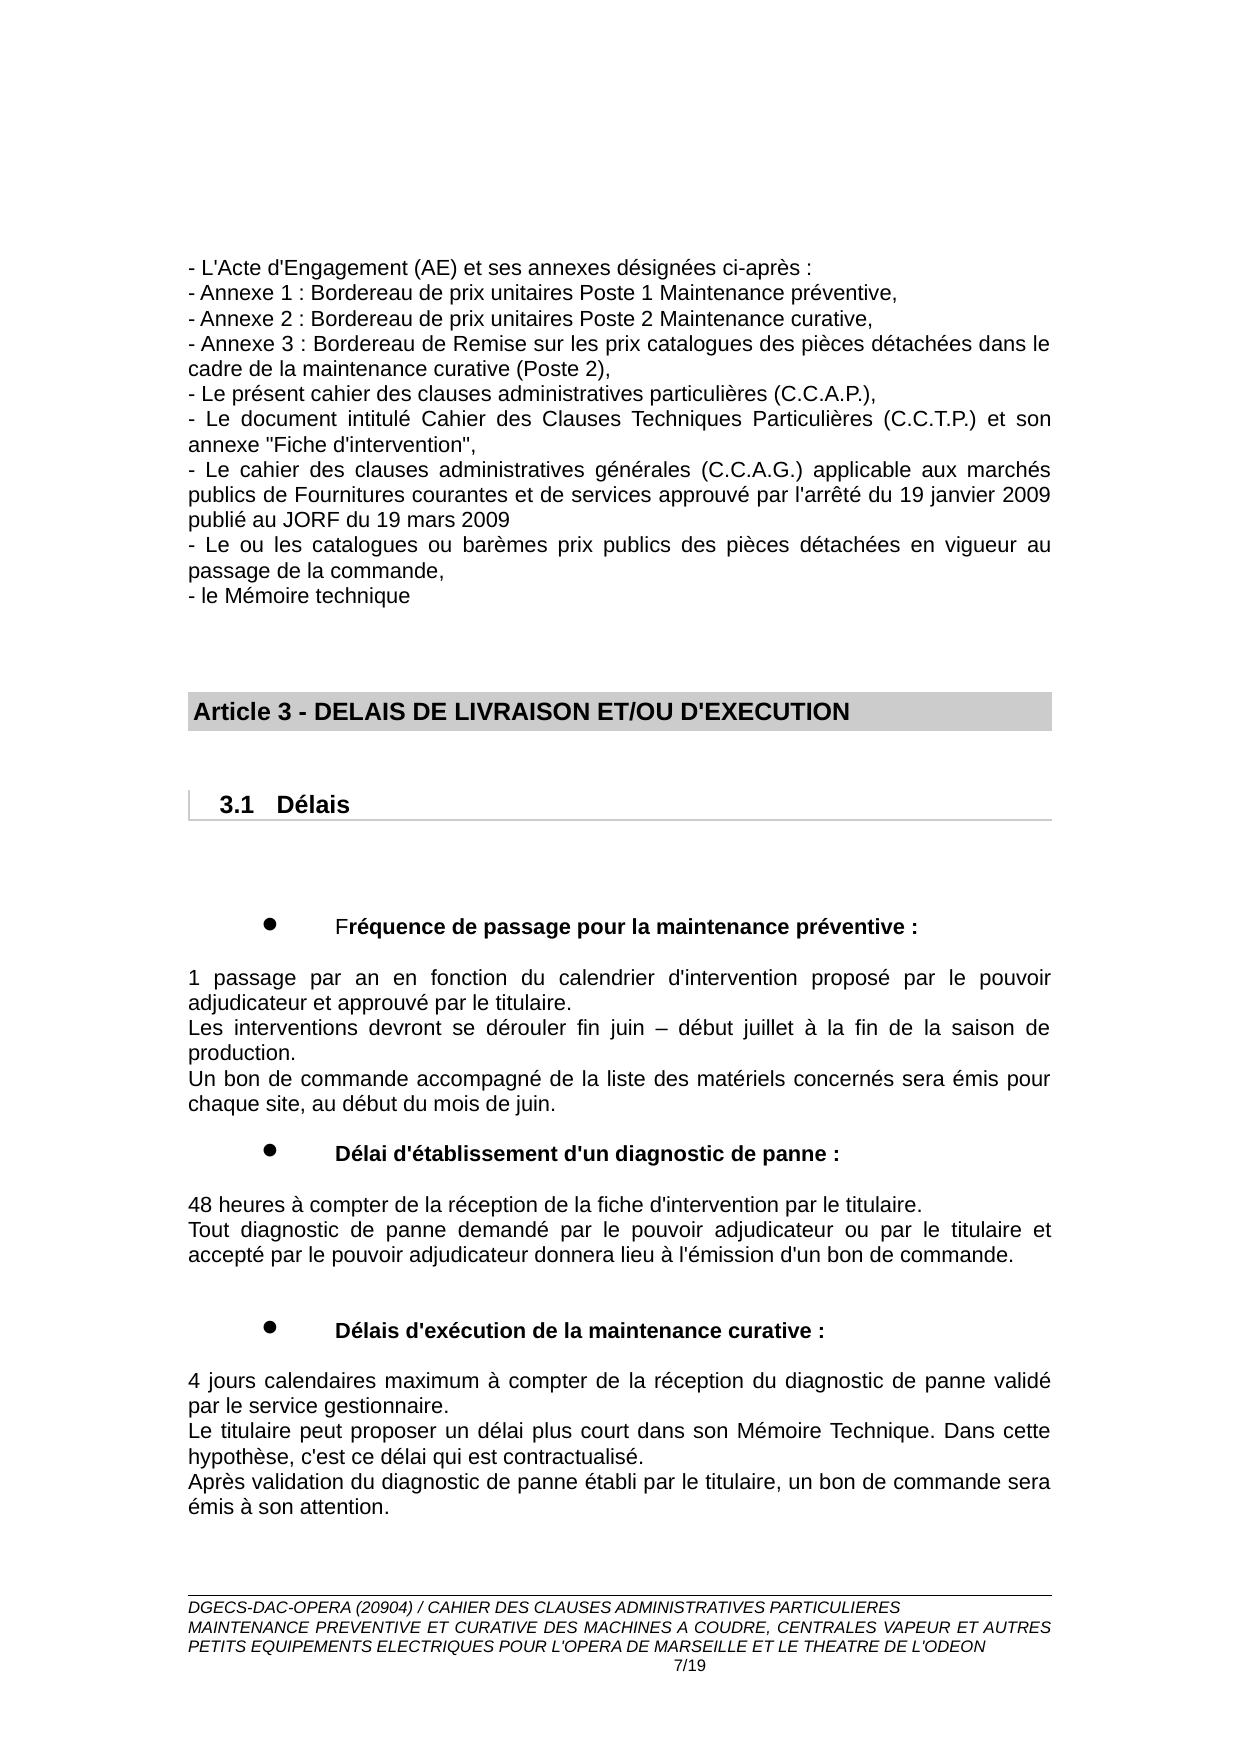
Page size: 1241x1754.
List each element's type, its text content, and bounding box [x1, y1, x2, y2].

list Délais d'exécution de la maintenance curative : [188, 1318, 1052, 1343]
text Tout diagnostic de panne demandé par le pouvoir adjudicateur ou par le titulaire et accepté par le pouvoir adjudicateur donnera lieu à l'émission d'un bon de commande. [188, 1217, 1052, 1267]
text - le Mémoire technique [188, 583, 1052, 608]
text - Annexe 3 : Bordereau de Remise sur les prix catalogues des pièces détachées dans le cadre de la maintenance curative (Poste 2), [188, 331, 1052, 381]
text - Le présent cahier des clauses administratives particulières (C.C.A.P.), [188, 381, 1052, 406]
subtitle Délais [190, 790, 1052, 819]
text 4 jours calendaires maximum à compter de la réception du diagnostic de panne validé par le service gestionnaire. [188, 1368, 1052, 1418]
text Un bon de commande accompagné de la liste des matériels concernés sera émis pour chaque site, au début du mois de juin. [188, 1066, 1052, 1116]
text Le titulaire peut proposer un délai plus court dans son Mémoire Technique. Dans cette hypothèse, c'est ce délai qui est contractualisé. [188, 1418, 1052, 1469]
text - L'Acte d'Engagement (AE) et ses annexes désignées ci-après : [188, 255, 1052, 280]
text Après validation du diagnostic de panne établi par le titulaire, un bon de commande sera émis à son attention. [188, 1469, 1052, 1519]
text - Annexe 2 : Bordereau de prix unitaires Poste 2 Maintenance curative, [188, 305, 1052, 331]
text 48 heures à compter de la réception de la fiche d'intervention par le titulaire. [188, 1192, 1052, 1217]
text - Annexe 1 : Bordereau de prix unitaires Poste 1 Maintenance préventive, [188, 280, 1052, 305]
list Délai d'établissement d'un diagnostic de panne : [188, 1141, 1052, 1166]
subtitle DELAIS DE LIVRAISON ET/OU D'EXECUTION [190, 695, 1050, 729]
text - Le cahier des clauses administratives générales (C.C.A.G.) applicable aux marchés publics de Fournitures courantes et de services approuvé par l'arrêté du 19 janvier 2009 publié au JORF du 19 mars 2009 [188, 457, 1052, 532]
text - Le ou les catalogues ou barèmes prix publics des pièces détachées en vigueur au passage de la commande, [188, 532, 1052, 583]
text 1 passage par an en fonction du calendrier d'intervention proposé par le pouvoir adjudicateur et approuvé par le titulaire. [188, 965, 1052, 1015]
list Fréquence de passage pour la maintenance préventive : [188, 914, 1052, 939]
text - Le document intitulé Cahier des Clauses Techniques Particulières (C.C.T.P.) et son annexe "Fiche d'intervention", [188, 406, 1052, 457]
text Les interventions devront se dérouler fin juin – début juillet à la fin de la saison de production. [188, 1015, 1052, 1066]
